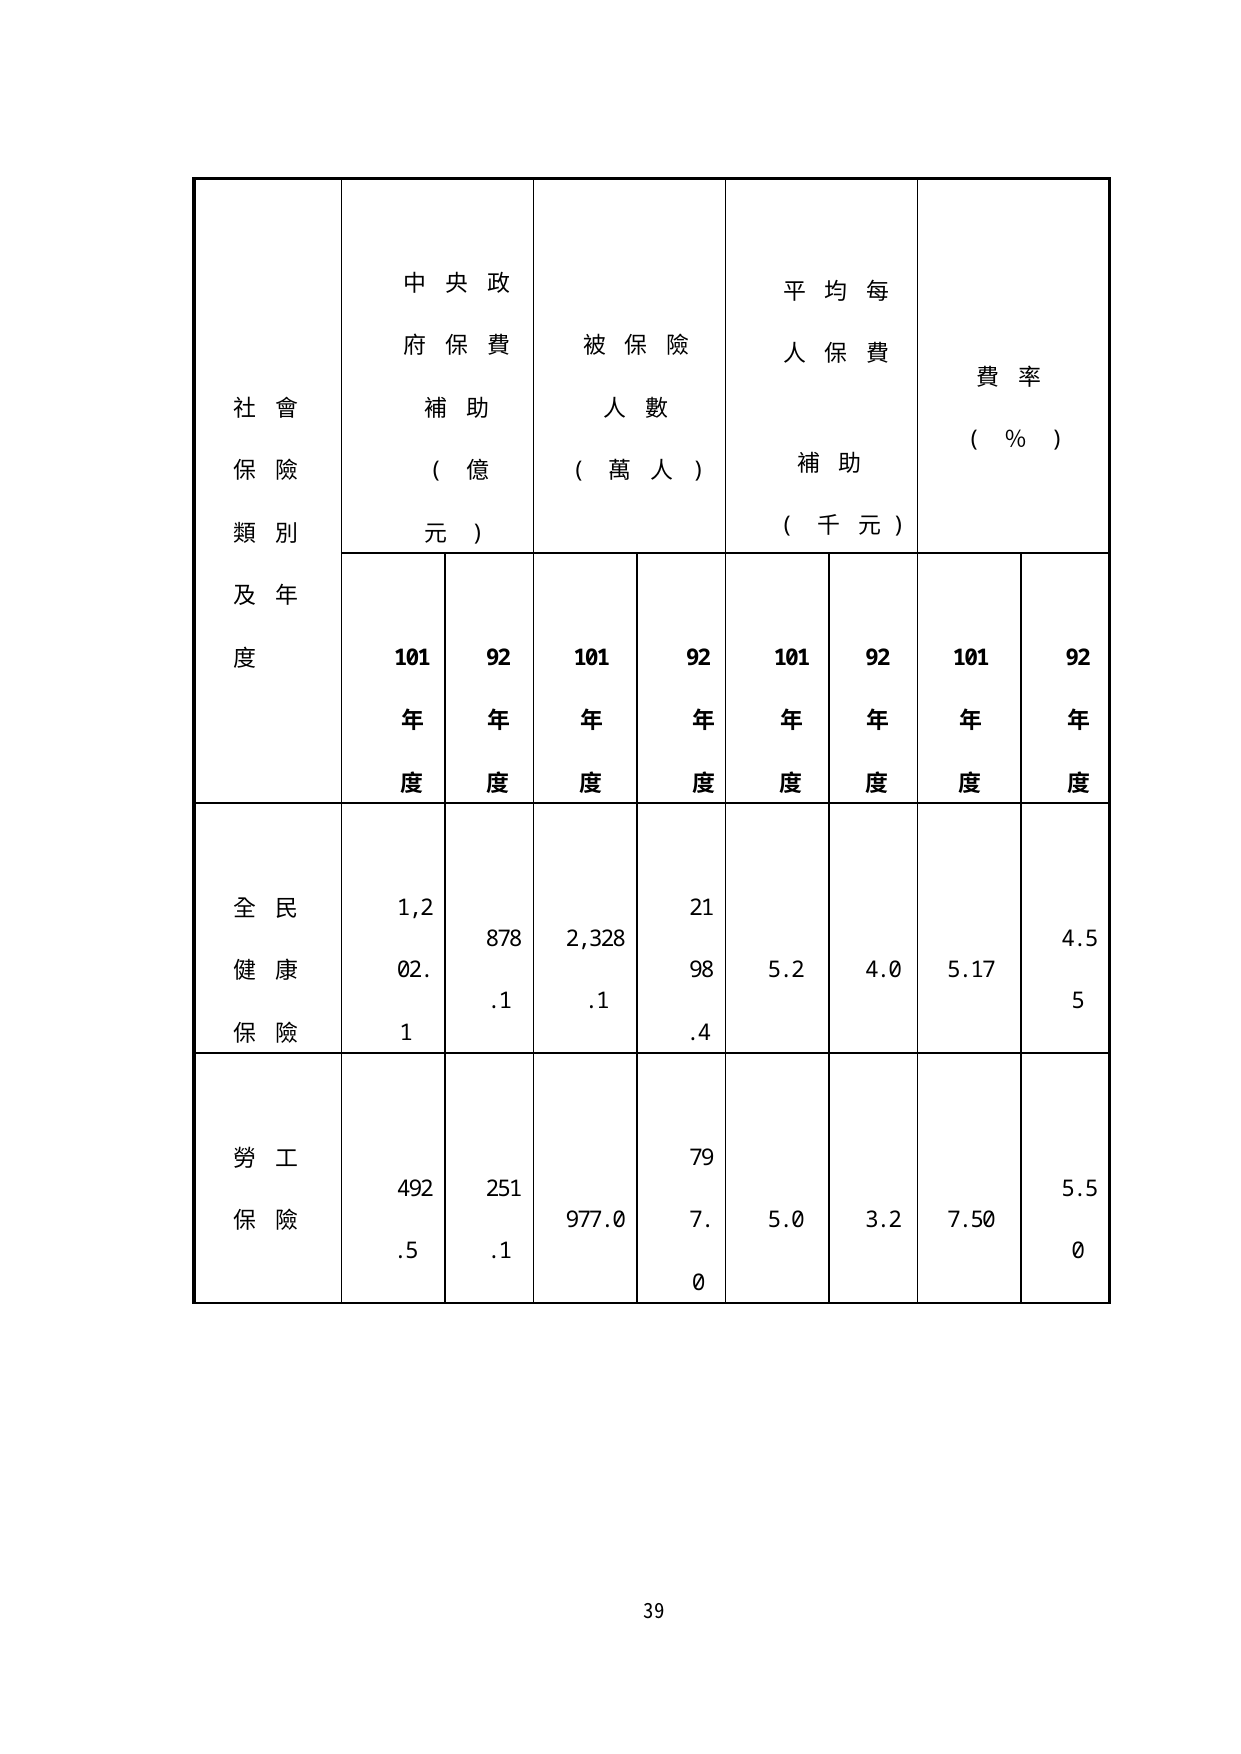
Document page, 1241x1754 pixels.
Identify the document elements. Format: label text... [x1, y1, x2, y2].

table_header 社會保險類別及年度 [196, 180, 341, 802]
table_cell 5.50 [1022, 1054, 1108, 1302]
table_cell 92年度 [446, 554, 533, 802]
table_header 中央政府保費 補助 (億元) [342, 180, 533, 552]
table_cell 5.2 [726, 804, 828, 1052]
table_cell 2,328.1 [534, 804, 636, 1052]
table_header 被保險人數 (萬人) [534, 180, 725, 552]
table_cell 797.0 [638, 1054, 725, 1302]
table_cell 101年度 [726, 554, 828, 802]
table_cell 1,202.1 [342, 804, 444, 1052]
table_cell 251.1 [446, 1054, 533, 1302]
table_cell 977.0 [534, 1054, 636, 1302]
table_header 費率(％) [918, 180, 1108, 552]
table_cell 2198.4 [638, 804, 725, 1052]
table_cell 92年度 [638, 554, 725, 802]
table_cell 4.0 [830, 804, 917, 1052]
table_cell 全民健康保險 [196, 804, 341, 1052]
table_cell 5.0 [726, 1054, 828, 1302]
table_cell 92年度 [1022, 554, 1108, 802]
table_cell 5.17 [918, 804, 1020, 1052]
table_cell 492.5 [342, 1054, 444, 1302]
table_cell 101年度 [918, 554, 1020, 802]
table_header 平均每人保費 補助(千元) [726, 180, 917, 552]
table_cell 4.55 [1022, 804, 1108, 1052]
table_cell 101年度 [534, 554, 636, 802]
table_cell 101年度 [342, 554, 444, 802]
table_cell 勞工保險 [196, 1054, 341, 1302]
table_cell 878.1 [446, 804, 533, 1052]
table_cell 3.2 [830, 1054, 917, 1302]
table_cell 7.50 [918, 1054, 1020, 1302]
table_cell 92年度 [830, 554, 917, 802]
